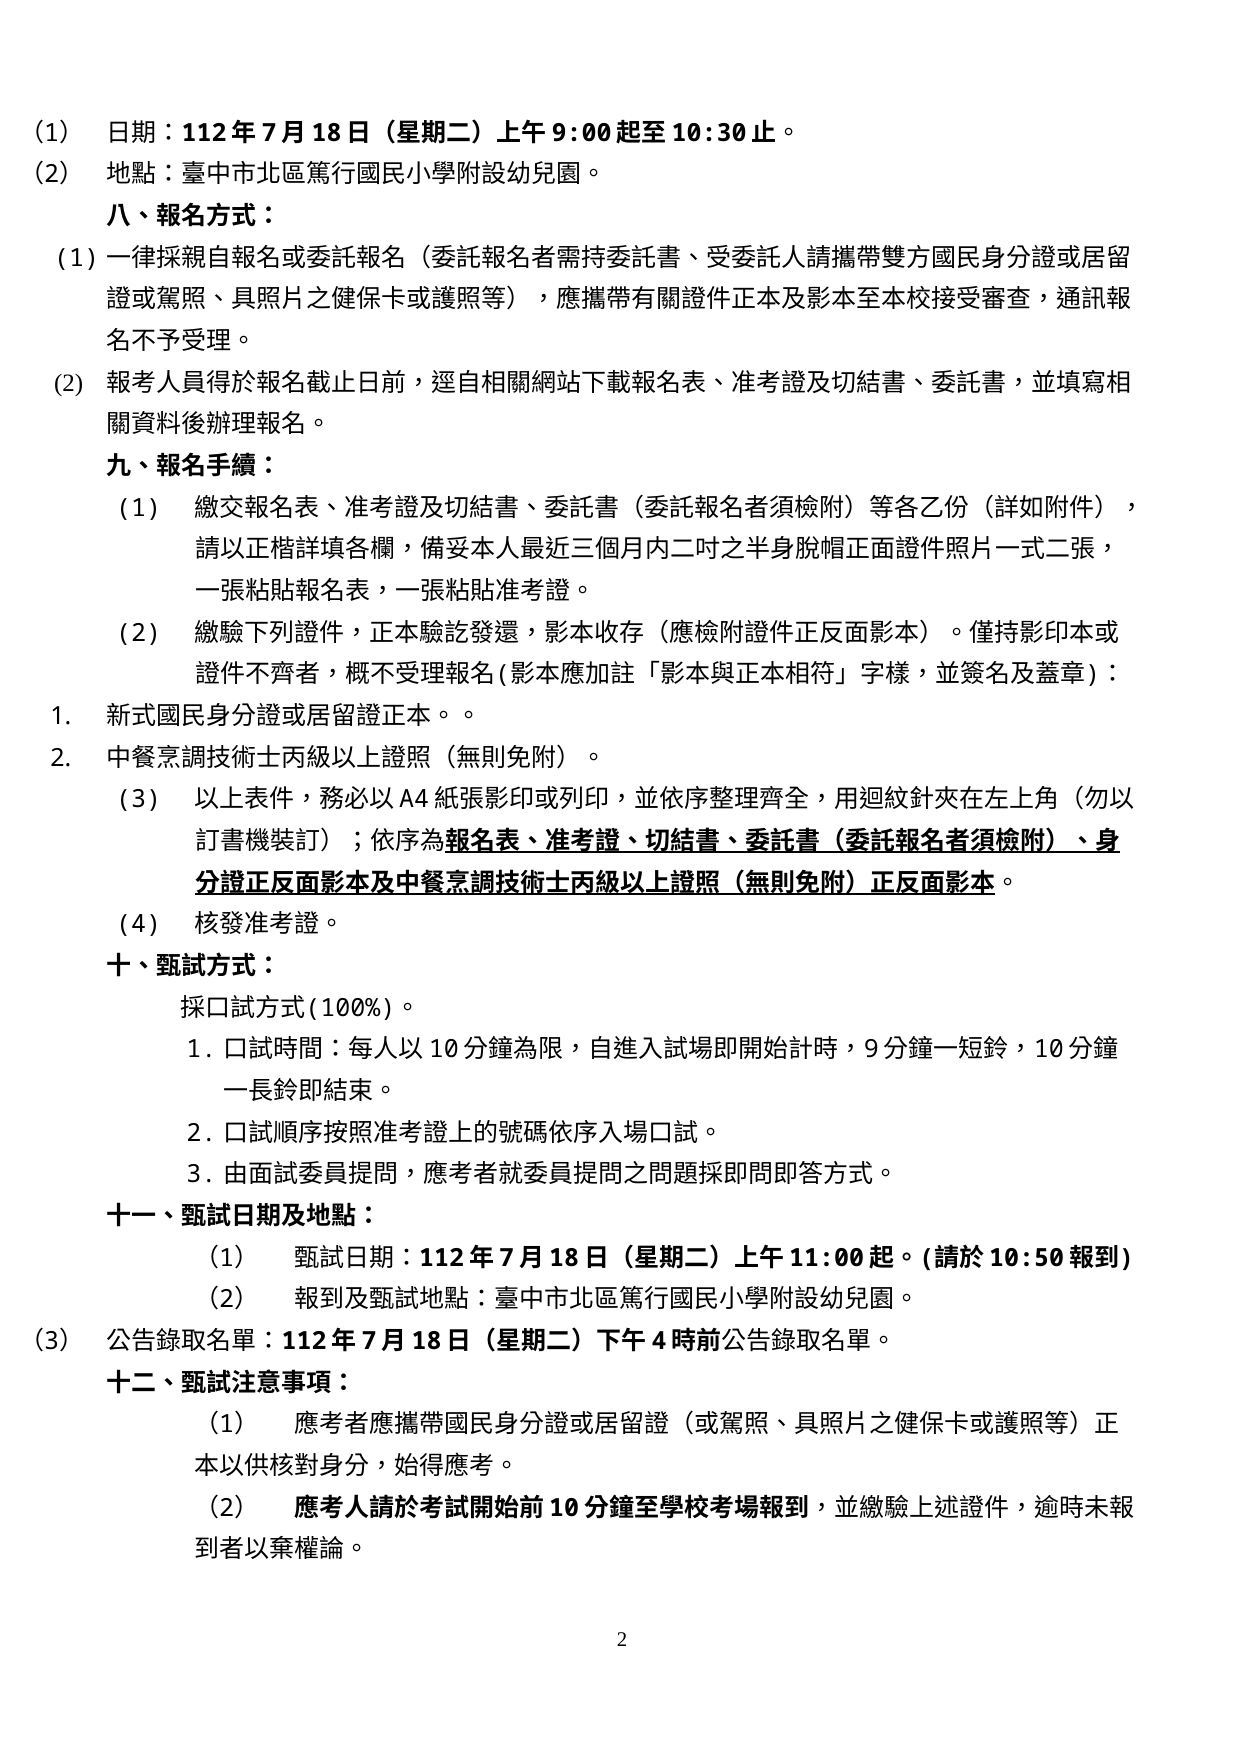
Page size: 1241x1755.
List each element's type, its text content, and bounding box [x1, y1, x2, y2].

list 核發准考證。 [116, 899, 1137, 941]
list 應考人請於考試開始前10分鐘至學校考場報到，並繳驗上述證件，逾時未報到者以棄權論。 [194, 1483, 1137, 1566]
text 十一、甄試日期及地點： [106, 1191, 1137, 1233]
list 報到及甄試地點：臺中市北區篤行國民小學附設幼兒園。 [194, 1274, 1137, 1316]
list 口試順序按照准考證上的號碼依序入場口試。 [186, 1108, 1137, 1149]
list 新式國民身分證或居留證正本。。 [50, 691, 1137, 733]
list 繳驗下列證件，正本驗訖發還，影本收存（應檢附證件正反面影本）。僅持影印本或證件不齊者，概不受理報名(影本應加註「影本與正本相符」字樣，並簽名及蓋章)： [116, 608, 1137, 691]
list 繳交報名表、准考證及切結書、委託書（委託報名者須檢附）等各乙份（詳如附件），請以正楷詳填各欄，備妥本人最近三個月内二吋之半身脫帽正面證件照片一式二張，一張粘貼報名表，一張粘貼准考證。 [116, 483, 1137, 608]
text 八、報名方式： [106, 191, 1137, 233]
list 日期：112年7月18日（星期二）上午9:00起至10:30止。 [19, 108, 1137, 149]
list 口試時間：每人以10分鐘為限，自進入試場即開始計時，9分鐘一短鈴，10分鐘一長鈴即結束。 [186, 1024, 1137, 1108]
list 地點：臺中市北區篤行國民小學附設幼兒園。 [19, 149, 1137, 191]
list 報考人員得於報名截止日前，逕自相關網站下載報名表、准考證及切結書、委託書，並填寫相關資料後辦理報名。 [54, 358, 1137, 441]
list 中餐烹調技術士丙級以上證照（無則免附）。 [50, 733, 1137, 774]
list 一律採親自報名或委託報名（委託報名者需持委託書、受委託人請攜帶雙方國民身分證或居留證或駕照、具照片之健保卡或護照等），應攜帶有關證件正本及影本至本校接受審查，通訊報名不予受理。 [54, 233, 1137, 358]
list 由面試委員提問，應考者就委員提問之問題採即問即答方式。 [186, 1149, 1137, 1191]
text 九、報名手續： [106, 441, 1137, 483]
text 十、甄試方式： [106, 941, 1137, 983]
list 應考者應攜帶國民身分證或居留證（或駕照、具照片之健保卡或護照等）正本以供核對身分，始得應考。 [194, 1399, 1137, 1483]
text 採口試方式(100%)。 [119, 983, 1137, 1024]
text 十二、甄試注意事項： [106, 1358, 1137, 1399]
list 以上表件，務必以A4紙張影印或列印，並依序整理齊全，用迴紋針夾在左上角（勿以訂書機裝訂）；依序為報名表、准考證、切結書、委託書（委託報名者須檢附）、身分證正反面影本及中餐烹調技術士丙級以上證照（無則免附）正反面影本。 [116, 774, 1137, 899]
list 甄試日期：112年7月18日（星期二）上午11:00起。(請於10:50報到) [194, 1233, 1137, 1274]
list 公告錄取名單：112年7月18日（星期二）下午4時前公告錄取名單。 [19, 1316, 1137, 1358]
